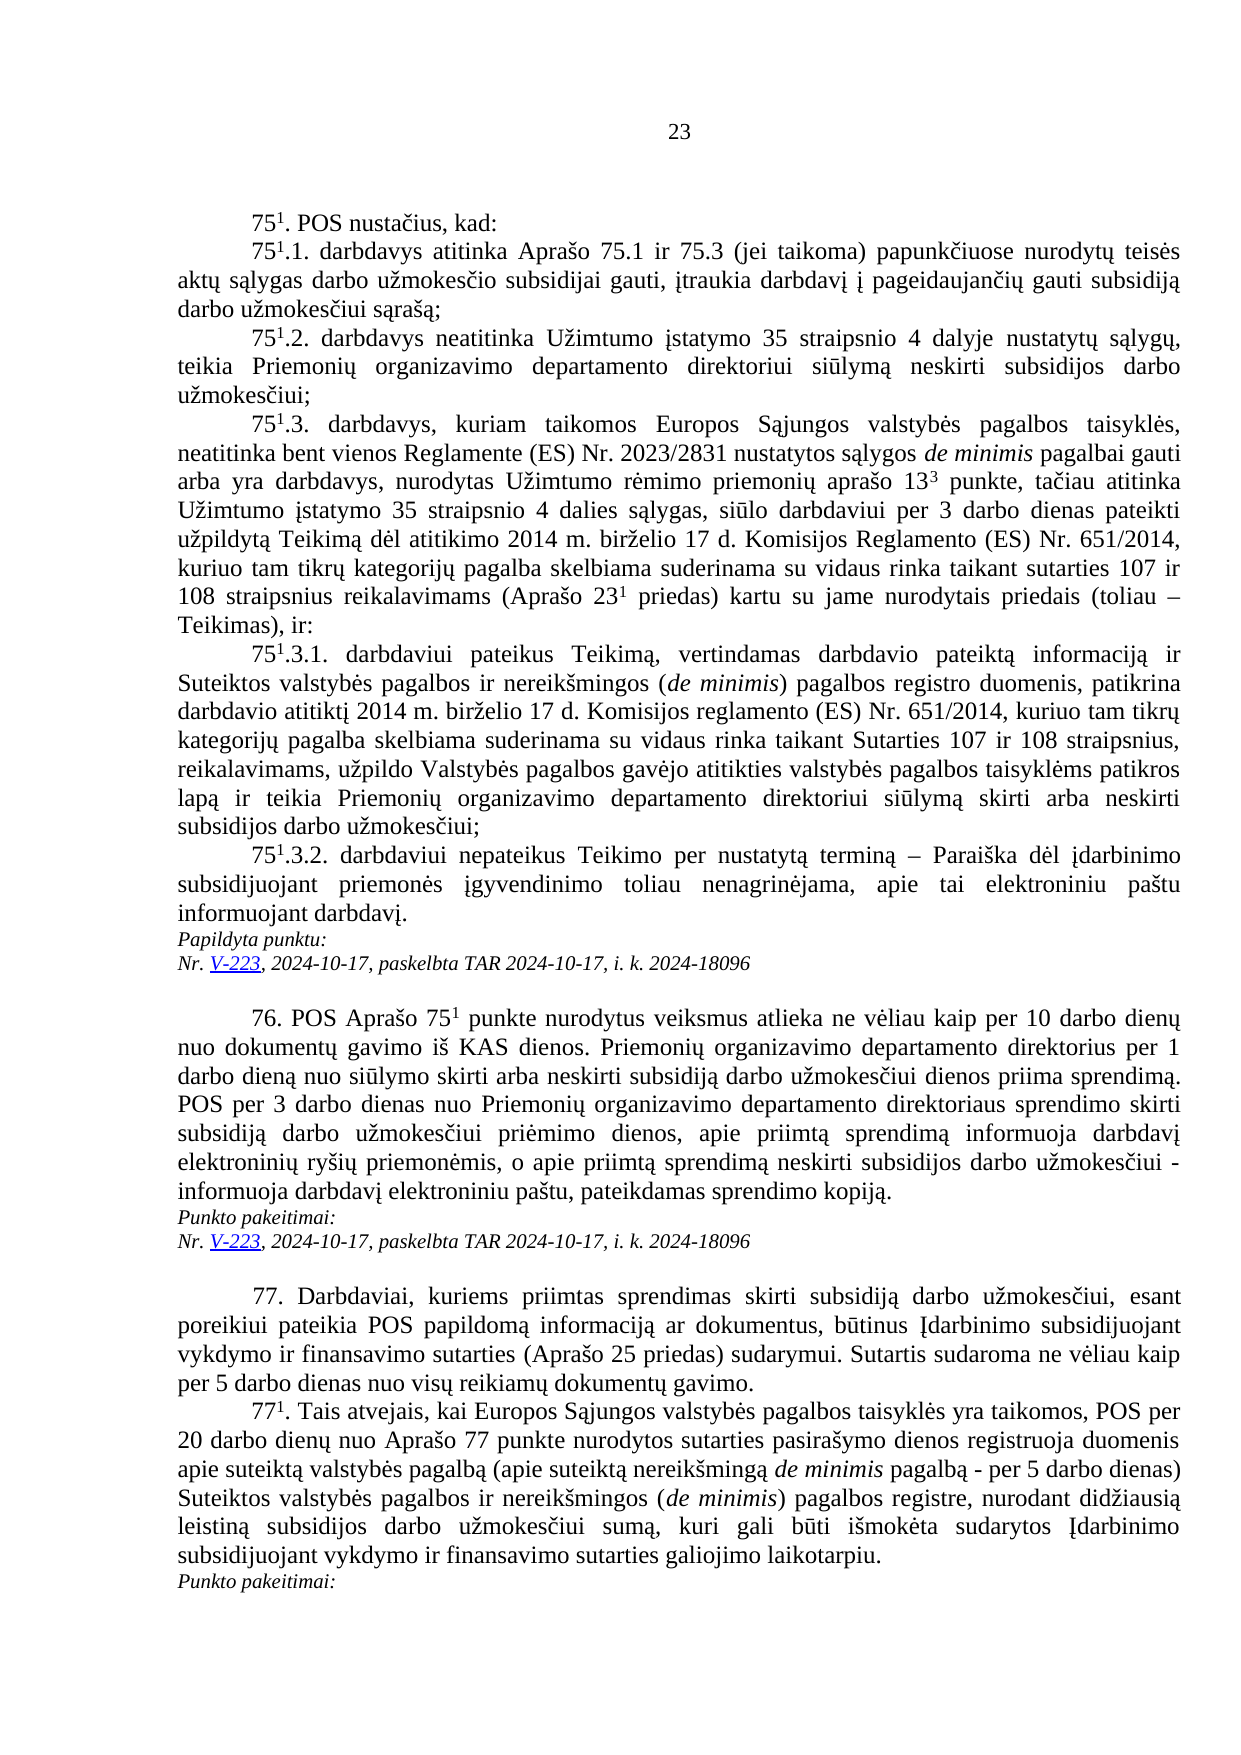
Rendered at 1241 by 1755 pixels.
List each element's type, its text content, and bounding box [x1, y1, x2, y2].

text 751.2. darbdavys neatitinka Užimtumo įstatymo 35 straipsnio 4 dalyje nustatytų sąlygų, teikia Priemonių organizavimo departamento direktoriui siūlymą neskirti subsidijos darbo užmokesčiui; [177, 323, 1181, 409]
text Nr. V-223, 2024-10-17, paskelbta TAR 2024-10-17, i. k. 2024-18096 [177, 1229, 1181, 1253]
text 751.3. darbdavys, kuriam taikomos Europos Sąjungos valstybės pagalbos taisyklės, neatitinka bent vienos Reglamente (ES) Nr. 2023/2831 nustatytos sąlygos de minimis pagalbai gauti arba yra darbdavys, nurodytas Užimtumo rėmimo priemonių aprašo 133 punkte, tačiau atitinka Užimtumo įstatymo 35 straipsnio 4 dalies sąlygas, siūlo darbdaviui per 3 darbo dienas pateikti užpildytą Teikimą dėl atitikimo 2014 m. birželio 17 d. Komisijos Reglamento (ES) Nr. 651/2014, kuriuo tam tikrų kategorijų pagalba skelbiama suderinama su vidaus rinka taikant sutarties 107 ir 108 straipsnius reikalavimams (Aprašo 231 priedas) kartu su jame nurodytais priedais (toliau – Teikimas), ir: [177, 409, 1181, 639]
text 77. Darbdaviai, kuriems priimtas sprendimas skirti subsidiją darbo užmokesčiui, esant poreikiui pateikia POS papildomą informaciją ar dokumentus, būtinus Įdarbinimo subsidijuojant vykdymo ir finansavimo sutarties (Aprašo 25 priedas) sudarymui. Sutartis sudaroma ne vėliau kaip per 5 darbo dienas nuo visų reikiamų dokumentų gavimo. [177, 1281, 1181, 1396]
text Papildyta punktu: [177, 926, 1181, 951]
text Nr. V-223, 2024-10-17, paskelbta TAR 2024-10-17, i. k. 2024-18096 [177, 951, 1181, 974]
text Punkto pakeitimai: [177, 1204, 1181, 1229]
text 76. POS Aprašo 751 punkte nurodytus veiksmus atlieka ne vėliau kaip per 10 darbo dienų nuo dokumentų gavimo iš KAS dienos. Priemonių organizavimo departamento direktorius per 1 darbo dieną nuo siūlymo skirti arba neskirti subsidiją darbo užmokesčiui dienos priima sprendimą. POS per 3 darbo dienas nuo Priemonių organizavimo departamento direktoriaus sprendimo skirti subsidiją darbo užmokesčiui priėmimo dienos, apie priimtą sprendimą informuoja darbdavį elektroninių ryšių priemonėmis, o apie priimtą sprendimą neskirti subsidijos darbo užmokesčiui - informuoja darbdavį elektroniniu paštu, pateikdamas sprendimo kopiją. [177, 1003, 1181, 1204]
text 751.3.1. darbdaviui pateikus Teikimą, vertindamas darbdavio pateiktą informaciją ir Suteiktos valstybės pagalbos ir nereikšmingos (de minimis) pagalbos registro duomenis, patikrina darbdavio atitiktį 2014 m. birželio 17 d. Komisijos reglamento (ES) Nr. 651/2014, kuriuo tam tikrų kategorijų pagalba skelbiama suderinama su vidaus rinka taikant Sutarties 107 ir 108 straipsnius, reikalavimams, užpildo Valstybės pagalbos gavėjo atitikties valstybės pagalbos taisyklėms patikros lapą ir teikia Priemonių organizavimo departamento direktoriui siūlymą skirti arba neskirti subsidijos darbo užmokesčiui; [177, 639, 1181, 840]
text 751.3.2. darbdaviui nepateikus Teikimo per nustatytą terminą – Paraiška dėl įdarbinimo subsidijuojant priemonės įgyvendinimo toliau nenagrinėjama, apie tai elektroniniu paštu informuojant darbdavį. [177, 840, 1181, 926]
text 751. POS nustačius, kad: [177, 208, 1181, 236]
text Punkto pakeitimai: [177, 1569, 1181, 1593]
text 771. Tais atvejais, kai Europos Sąjungos valstybės pagalbos taisyklės yra taikomos, POS per 20 darbo dienų nuo Aprašo 77 punkte nurodytos sutarties pasirašymo dienos registruoja duomenis apie suteiktą valstybės pagalbą (apie suteiktą nereikšmingą de minimis pagalbą - per 5 darbo dienas) Suteiktos valstybės pagalbos ir nereikšmingos (de minimis) pagalbos registre, nurodant didžiausią leistiną subsidijos darbo užmokesčiui sumą, kuri gali būti išmokėta sudarytos Įdarbinimo subsidijuojant vykdymo ir finansavimo sutarties galiojimo laikotarpiu. [177, 1396, 1181, 1569]
text 751.1. darbdavys atitinka Aprašo 75.1 ir 75.3 (jei taikoma) papunkčiuose nurodytų teisės aktų sąlygas darbo užmokesčio subsidijai gauti, įtraukia darbdavį į pageidaujančių gauti subsidiją darbo užmokesčiui sąrašą; [177, 236, 1181, 323]
